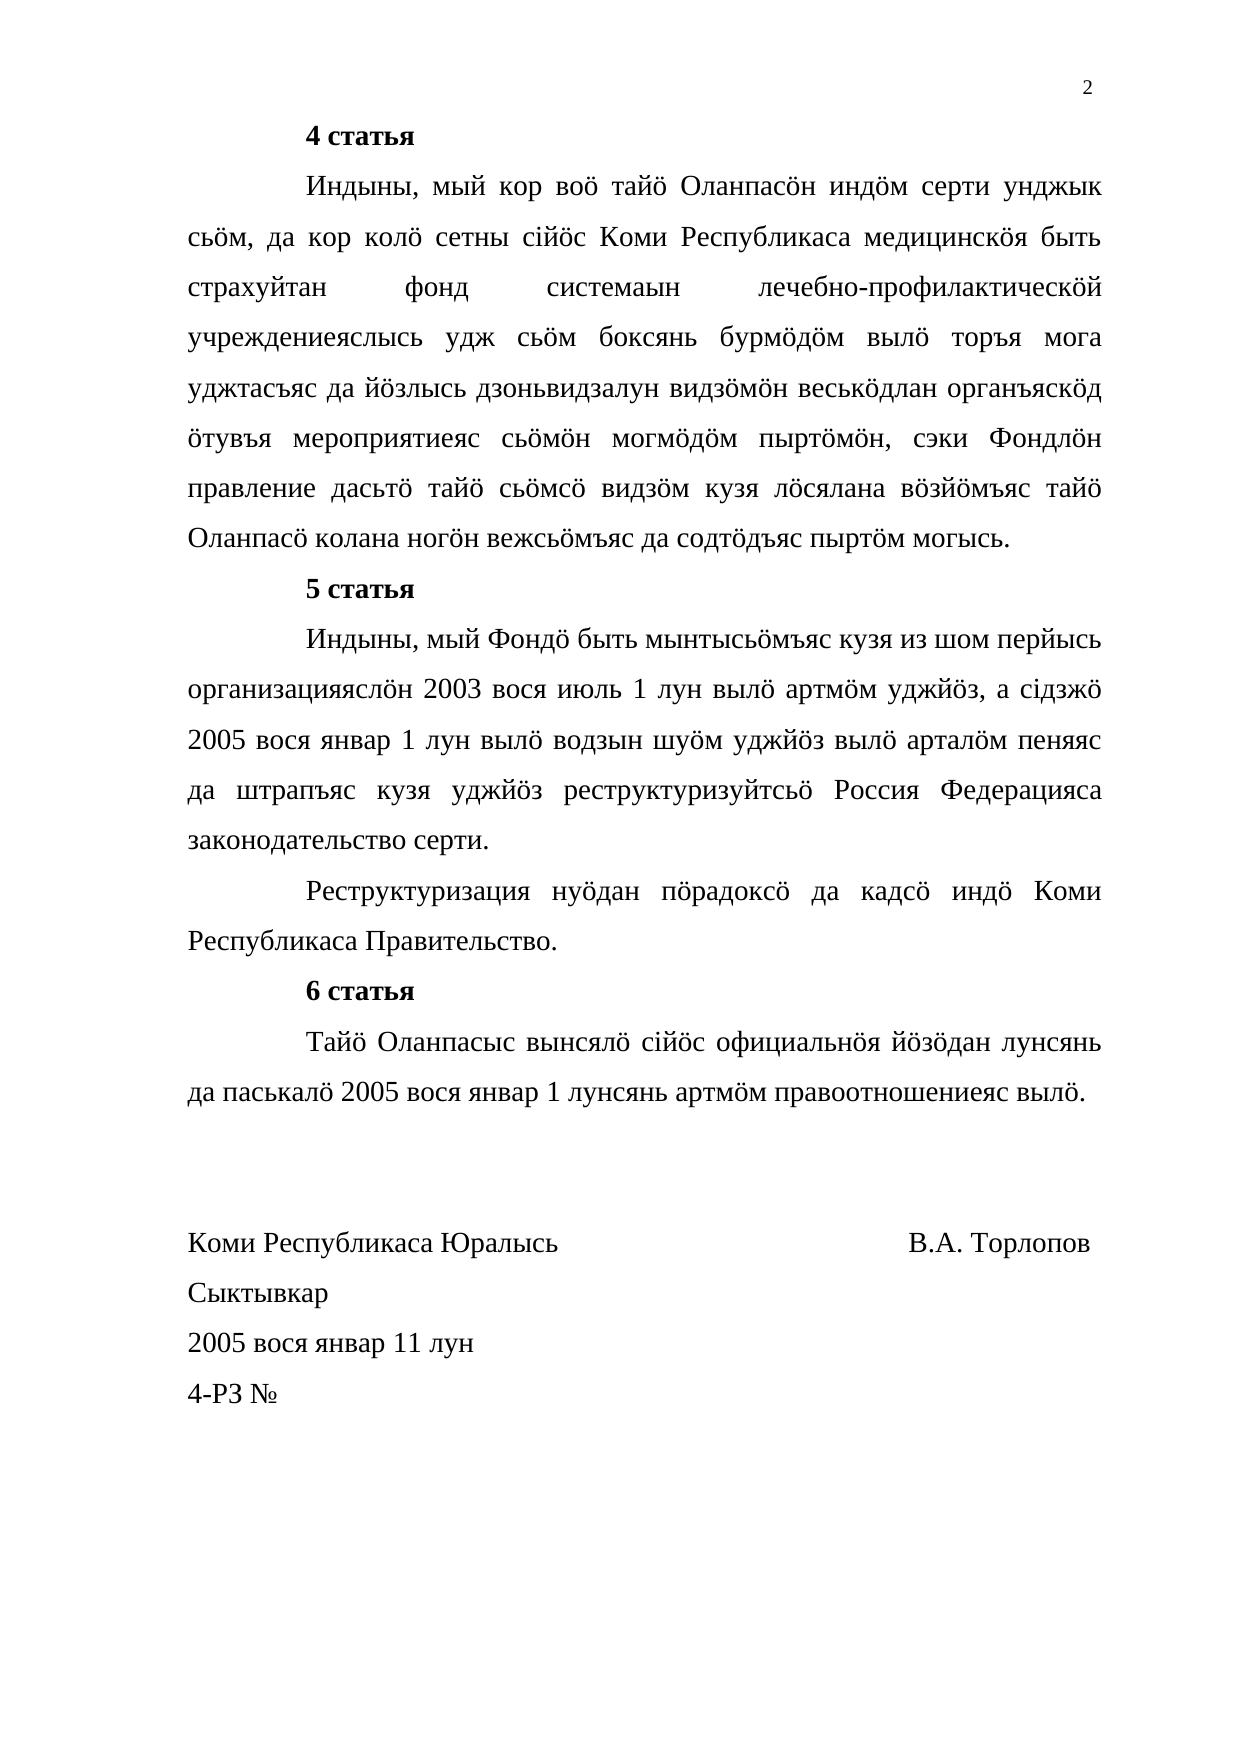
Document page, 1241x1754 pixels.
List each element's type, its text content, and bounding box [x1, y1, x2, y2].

text Сыктывкар [187, 1275, 1103, 1309]
text 5 статья [187, 571, 1103, 604]
text Индыны, мый Фондö быть мынтысьöмъяс кузя из шом перйысь организацияяслöн 2003 вося июль 1 лун вылö артмöм уджйöз, а сiдзжö 2005 вося январ 1 лун вылö водзын шуöм уджйöз вылö арталöм пеняяс да штрапъяс кузя уджйöз реструктуризуйтсьö Россия Федерацияса законодательство серти. [187, 621, 1103, 856]
text 4 статья [187, 118, 1103, 152]
text 6 статья [187, 973, 1103, 1007]
text Индыны, мый кор воö тайö Оланпасöн индöм серти унджык сьöм, да кор колö сетны сiйöс Коми Республикаса медицинскöя быть страхуйтан фонд системаын лечебно-профилактическöй учреждениеяслысь удж сьöм боксянь бурмöдöм вылö торъя мога уджтасъяс да йöзлысь дзоньвидзалун видзöмöн веськöдлан органъяскöд öтувъя мероприятиеяс сьöмöн могмöдöм пыртöмöн, сэки Фондлöн правление дасьтö тайö сьöмсö видзöм кузя лöсялана вöзйöмъяс тайö Оланпасö колана ногöн вежсьöмъяс да содтöдъяс пыртöм могысь. [187, 168, 1103, 554]
text Коми Республикаса Юралысь В.А. Торлопов [187, 1225, 1103, 1258]
text 4-РЗ № [187, 1376, 1103, 1409]
text Реструктуризация нуöдан пöрадоксö да кадсö индö Коми Республикаса Правительство. [187, 873, 1103, 957]
text Тайö Оланпасыс вынсялö сiйöс официальнöя йöзöдан лунсянь да паськалö 2005 вося январ 1 лунсянь артмöм правоотношениеяс вылö. [187, 1024, 1103, 1108]
text 2005 вося январ 11 лун [187, 1326, 1103, 1359]
